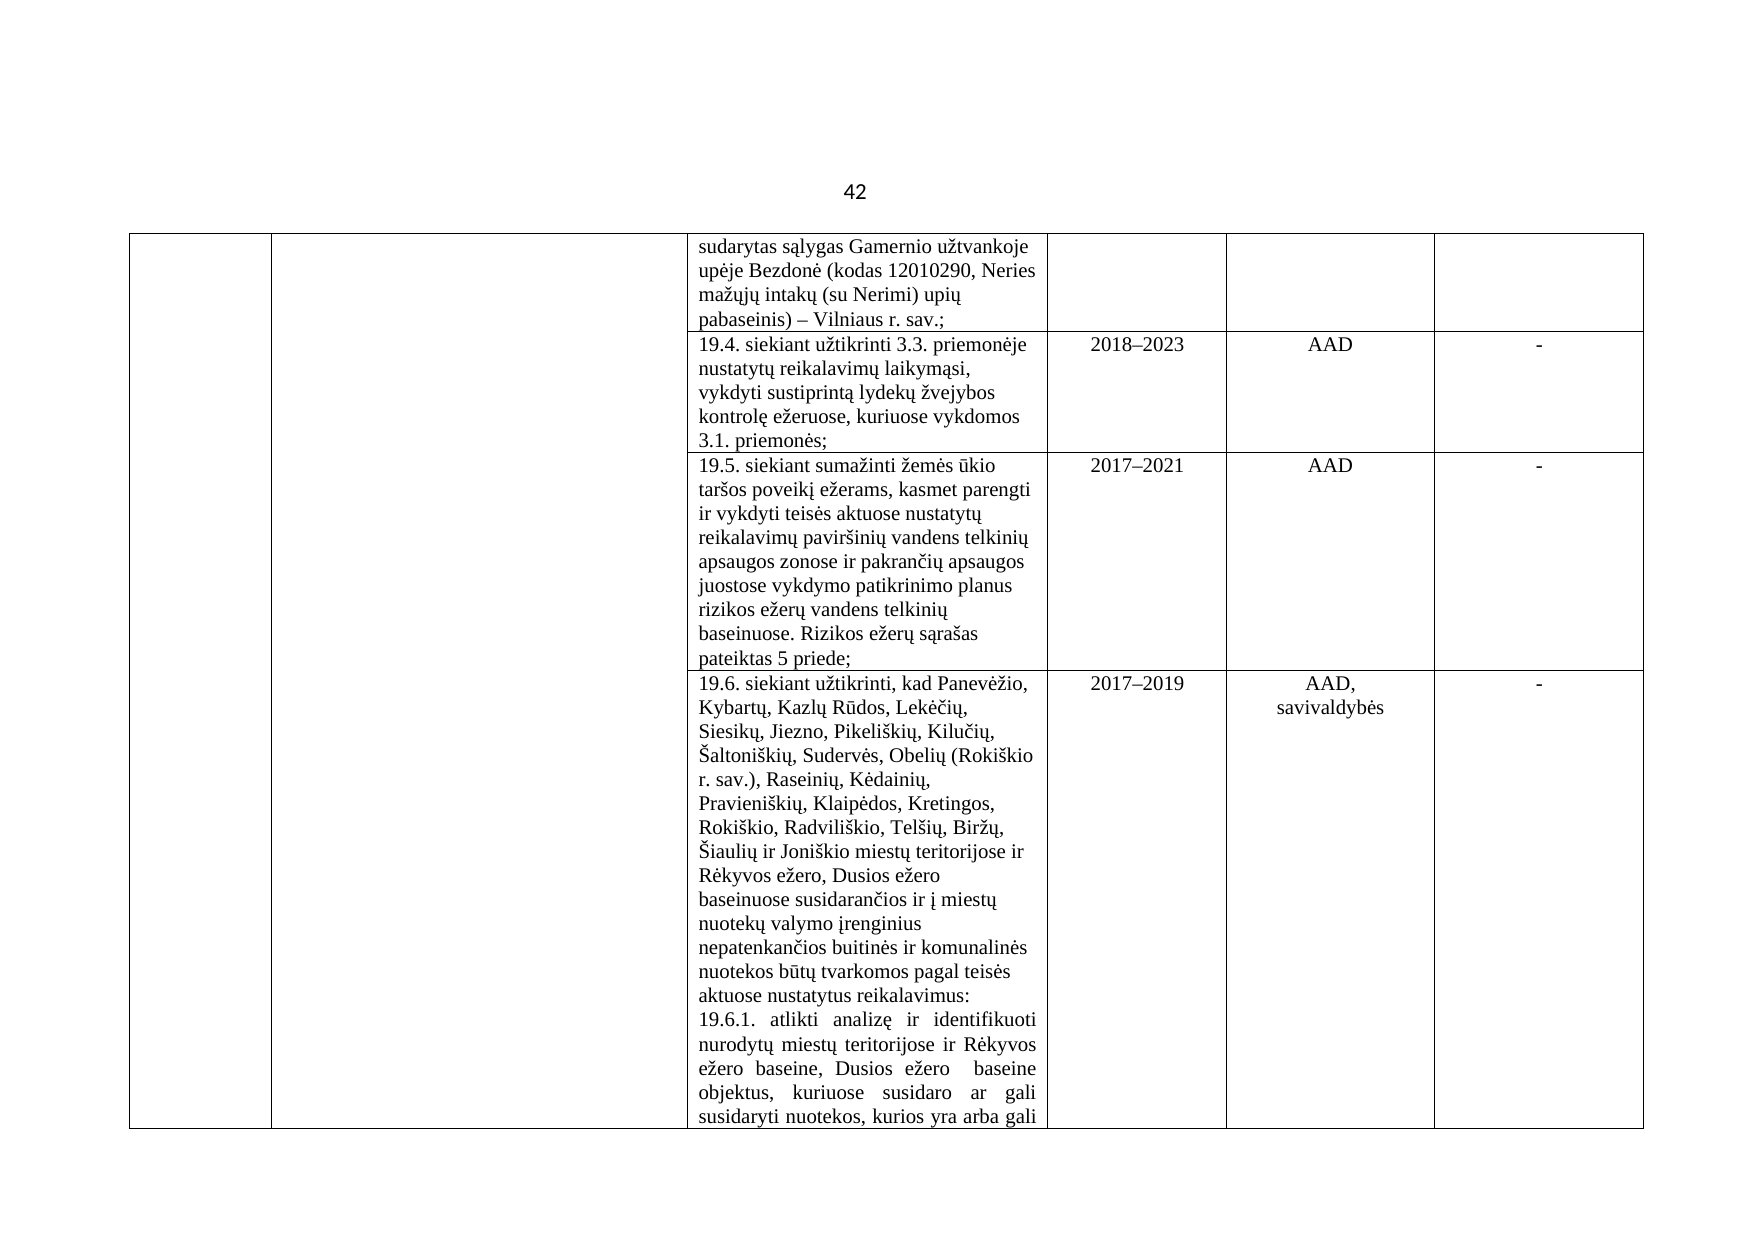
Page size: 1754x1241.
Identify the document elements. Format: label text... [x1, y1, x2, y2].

table_cell - [1435, 453, 1643, 669]
table_cell AAD [1227, 332, 1434, 452]
table_cell AAD [1227, 453, 1434, 669]
table_cell [130, 234, 271, 1128]
table_cell - [1435, 671, 1643, 1128]
table_cell 19.5. siekiant sumažinti žemės ūkio taršos poveikį ežerams, kasmet parengti ir vykdyti teisės aktuose nustatytų reikalavimų paviršinių vandens telkinių apsaugos zonose ir pakrančių apsaugos juostose vykdymo patikrinimo planus rizikos ežerų vandens telkinių baseinuose. Rizikos ežerų sąrašas pateiktas 5 priede; [688, 453, 1047, 669]
table_cell AAD, savivaldybės [1227, 671, 1434, 1128]
table_cell [1048, 234, 1226, 331]
table_cell 19.4. siekiant užtikrinti 3.3. priemonėje nustatytų reikalavimų laikymąsi, vykdyti sustiprintą lydekų žvejybos kontrolę ežeruose, kuriuose vykdomos 3.1. priemonės; [688, 332, 1047, 452]
table_cell - [1435, 332, 1643, 452]
table_cell [272, 234, 687, 1128]
table_cell - [1435, 234, 1643, 331]
table_cell 2017–2021 [1048, 453, 1226, 669]
table_cell 2017–2019 [1048, 671, 1226, 1128]
table_cell sudarytas sąlygas Gamernio užtvankoje upėje Bezdonė (kodas 12010290, Neries mažųjų intakų (su Nerimi) upių pabaseinis) – Vilniaus r. sav.; [688, 234, 1047, 331]
table_cell 2018–2023 [1048, 332, 1226, 452]
table_cell [1227, 234, 1434, 331]
table_cell 19.6. siekiant užtikrinti, kad Panevėžio, Kybartų, Kazlų Rūdos, Lekėčių, Siesikų, Jiezno, Pikeliškių, Kilučių, Šaltoniškių, Sudervės, Obelių (Rokiškio r. sav.), Raseinių, Kėdainių, Pravieniškių, Klaipėdos, Kretingos, Rokiškio, Radviliškio, Telšių, Biržų, Šiaulių ir Joniškio miestų teritorijose ir Rėkyvos ežero, Dusios ežero baseinuose susidarančios ir į miestų nuotekų valymo įrenginius nepatenkančios buitinės ir komunalinės nuotekos būtų tvarkomos pagal teisės aktuose nustatytus reikalavimus: 19.6.1. atlikti analizę ir identifikuoti nurodytų miestų teritorijose ir Rėkyvos ežero baseine, Dusios ežero baseine objektus, kuriuose susidaro ar gali susidaryti nuotekos, kurios yra arba gali [688, 671, 1047, 1128]
